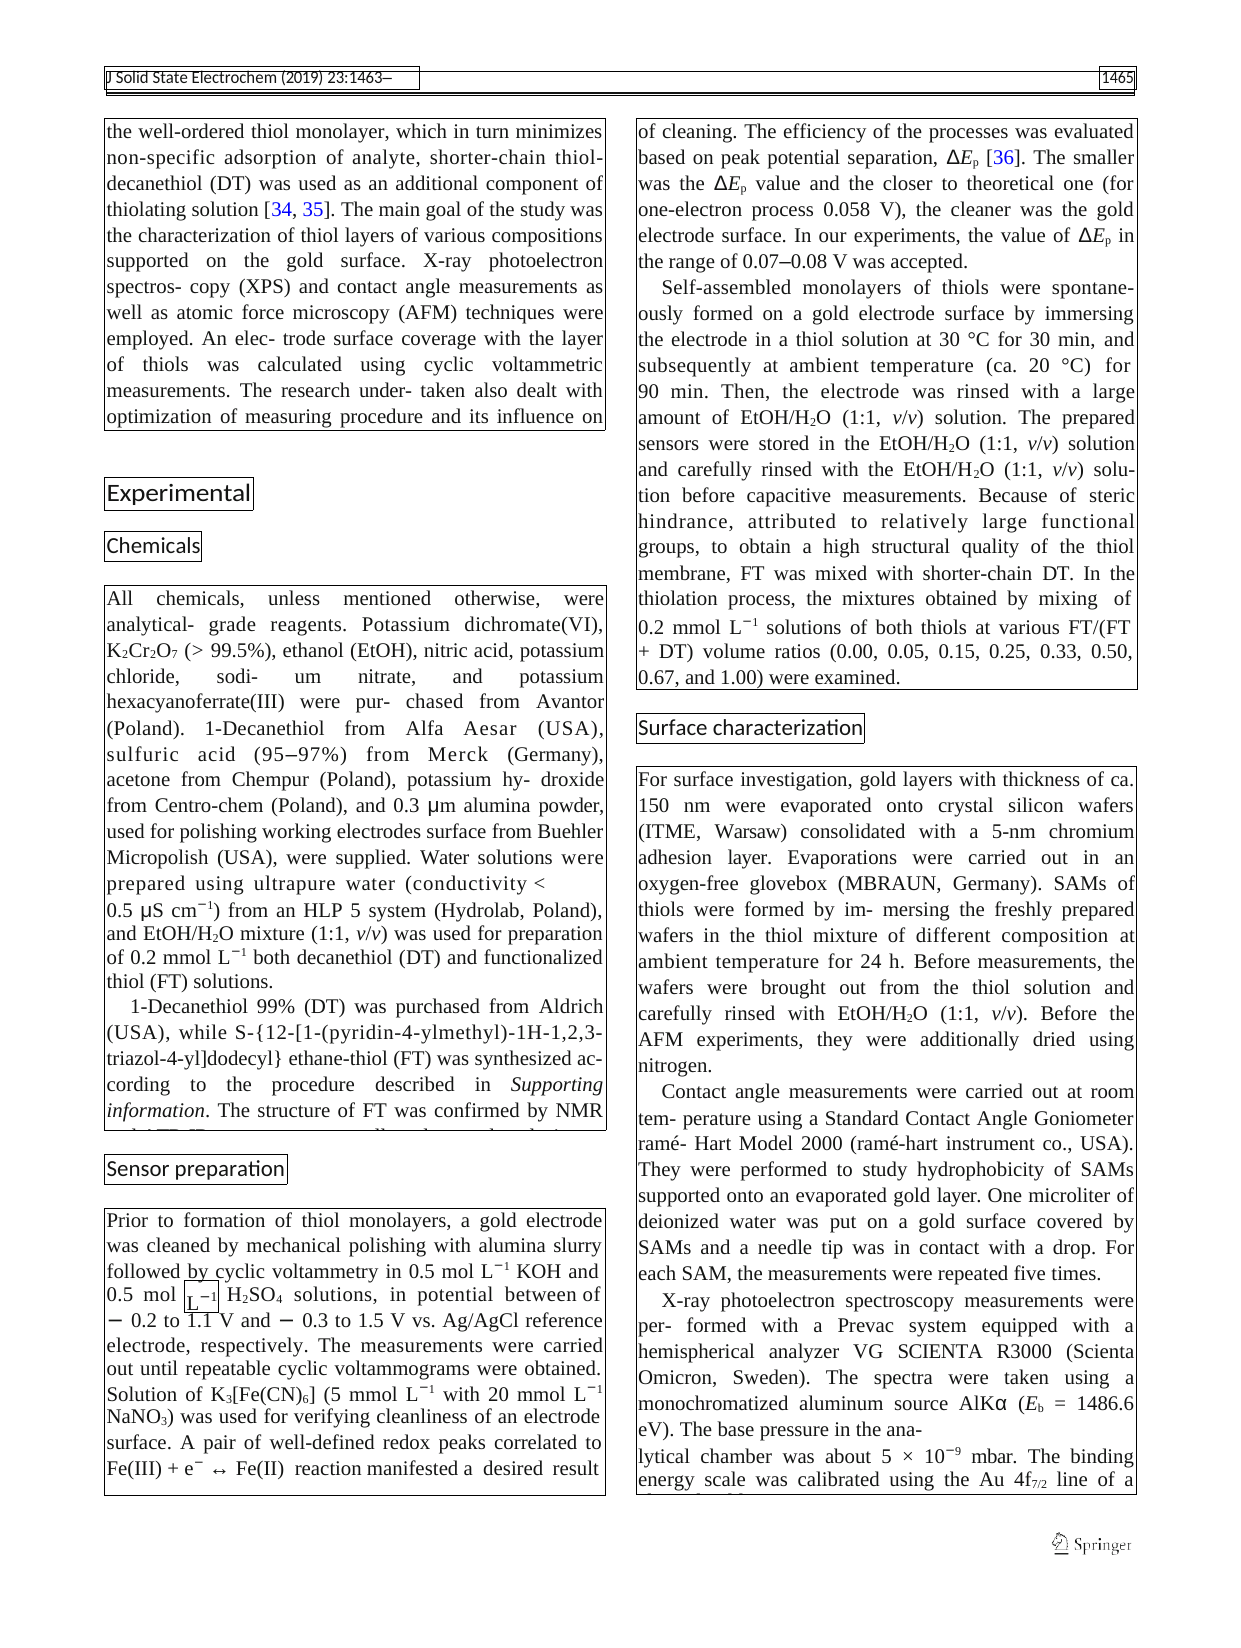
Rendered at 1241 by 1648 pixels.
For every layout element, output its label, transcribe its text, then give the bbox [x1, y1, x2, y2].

text Prior to formation of thiol monolayers, a gold electrode was cleaned by mechanical polishing with alumina slurry followed by cyclic voltammetry in 0.5 mol L−1 KOH and [106, 1209, 603, 1285]
text − 0.2 to 1.1 V and − 0.3 to 1.5 V vs. Ag/AgCl reference electrode, respectively. The measurements were carried out until repeatable cyclic voltammograms were obtained. [106, 1305, 603, 1380]
text 1465 [1101, 67, 1136, 88]
text surface. A pair of well-defined redox peaks correlated to Fe(III) + e− ↔ Fe(II) reaction manifested a desired result [106, 1432, 603, 1481]
text 0.5 μS cm−1) from an HLP 5 system (Hydrolab, Poland), and EtOH/H2O mixture (1:1, v/v) was used for preparation of 0.2 mmol L−1 both decanethiol (DT) and functionalized thiol (FT) solutions. [106, 897, 603, 993]
text Experimental [106, 478, 253, 508]
text Chemicals [106, 532, 201, 559]
picture [1051, 1532, 1132, 1555]
text Sensor preparation [106, 1155, 287, 1182]
text J Solid State Electrochem (2019) 23:1463–1472 [107, 72, 419, 89]
text H2SO4 solutions, in potential between of [219, 1285, 605, 1305]
text Contact angle measurements were carried out at room tem- perature using a Standard Contact Angle Goniometer ramé- Hart Model 2000 (ramé-hart instrument co., USA). They were performed to study hydrophobicity of SAMs supported onto an evaporated gold layer. One microliter of deionized water was put on a gold surface covered by SAMs and a needle tip was in contact with a drop. For each SAM, the measurements were repeated five times. [638, 1079, 1134, 1285]
text 0.2 mmol L−1 solutions of both thiols at various FT/(FT [638, 612, 1137, 640]
text L−1 [186, 1282, 218, 1312]
text Surface characterization [638, 714, 864, 741]
text 0.5 mol [106, 1285, 184, 1305]
text the well-ordered thiol monolayer, which in turn minimizes non-specific adsorption of analyte, shorter-chain thiol- decanethiol (DT) was used as an additional component of thiolating solution [34, 35]. The main goal of the study was the characterization of thiol layers of various compositions supported on the gold surface. X-ray photoelectron spectros- copy (XPS) and contact angle measurements as well as atomic force microscopy (AFM) techniques were employed. An elec- trode surface coverage with the layer of thiols was calculated using cyclic voltammetric measurements. The research under- taken also dealt with optimization of measuring procedure and its influence on analytical performance of the sensor. [106, 119, 603, 430]
text 90 min. Then, the electrode was rinsed with a large amount of EtOH/H2O (1:1, v/v) solution. The prepared sensors were stored in the EtOH/H2O (1:1, v/v) solution and carefully rinsed with the EtOH/H2O (1:1, v/v) solu- tion before capacitive measurements. Because of steric hindrance, attributed to relatively large functional groups, to obtain a high structural quality of the thiol membrane, FT was mixed with shorter-chain DT. In the thiolation process, the mixtures obtained by mixing of [638, 379, 1135, 610]
text Solution of K3[Fe(CN)6] (5 mmol L−1 with 20 mmol L−1 NaNO3) was used for verifying cleanliness of an electrode [106, 1381, 603, 1428]
text 0.67, and 1.00) were examined. [638, 665, 1137, 689]
text J Solid State Electrochem (2019) 23:1463–1472 [106, 67, 419, 71]
text For surface investigation, gold layers with thickness of ca. 150 nm were evaporated onto crystal silicon wafers (ITME, Warsaw) consolidated with a 5-nm chromium adhesion layer. Evaporations were carried out in an oxygen-free glovebox (MBRAUN, Germany). SAMs of thiols were formed by im- mersing the freshly prepared wafers in the thiol mixture of different composition at ambient temperature for 24 h. Before measurements, the wafers were brought out from the thiol solution and carefully rinsed with EtOH/H2O (1:1, v/v). Before the AFM experiments, they were additionally dried using nitrogen. [638, 767, 1135, 1077]
text X-ray photoelectron spectroscopy measurements were per- formed with a Prevac system equipped with a hemispherical analyzer VG SCIENTA R3000 (Scienta Omicron, Sweden). The spectra were taken using a monochromatized aluminum source AlKα (Eb = 1486.6 eV). The base pressure in the ana- [638, 1287, 1134, 1441]
text Self-assembled monolayers of thiols were spontane- ously formed on a gold electrode surface by immersing the electrode in a thiol solution at 30 °C for 30 min, and subsequently at ambient temperature (ca. 20 °C) for [638, 275, 1134, 377]
text + DT) volume ratios (0.00, 0.05, 0.15, 0.25, 0.33, 0.50, [638, 640, 1137, 663]
text 1-Decanethiol 99% (DT) was purchased from Aldrich (USA), while S-{12-[1-(pyridin-4-ylmethyl)-1H-1,2,3- triazol-4-yl]dodecyl} ethane-thiol (FT) was synthesized ac- cording to the procedure described in Supporting information. The structure of FT was confirmed by NMR and ATR-IR spectroscopy as well as elemental analysis. [106, 994, 603, 1130]
text lytical chamber was about 5 × 10−9 mbar. The binding energy scale was calibrated using the Au 4f7/2 line of a cleaned gold [638, 1443, 1134, 1493]
text of cleaning. The efficiency of the processes was evaluated based on peak potential separation, ΔEp [36]. The smaller was the ΔEp value and the closer to theoretical one (for one-electron process 0.058 V), the cleaner was the gold electrode surface. In our experiments, the value of ΔEp in the range of 0.07–0.08 V was accepted. [638, 119, 1134, 273]
text All chemicals, unless mentioned otherwise, were analytical- grade reagents. Potassium dichromate(VI), K2Cr2O7 (> 99.5%), ethanol (EtOH), nitric acid, potassium chloride, sodi- um nitrate, and potassium hexacyanoferrate(III) were pur- chased from Avantor (Poland). 1-Decanethiol from Alfa Aesar (USA), sulfuric acid (95–97%) from Merck (Germany), acetone from Chempur (Poland), potassium hy- droxide from Centro-chem (Poland), and 0.3 μm alumina powder, used for polishing working electrodes surface from Buehler Micropolish (USA), were supplied. Water solutions were prepared using ultrapure water (conductivity < [106, 586, 604, 895]
